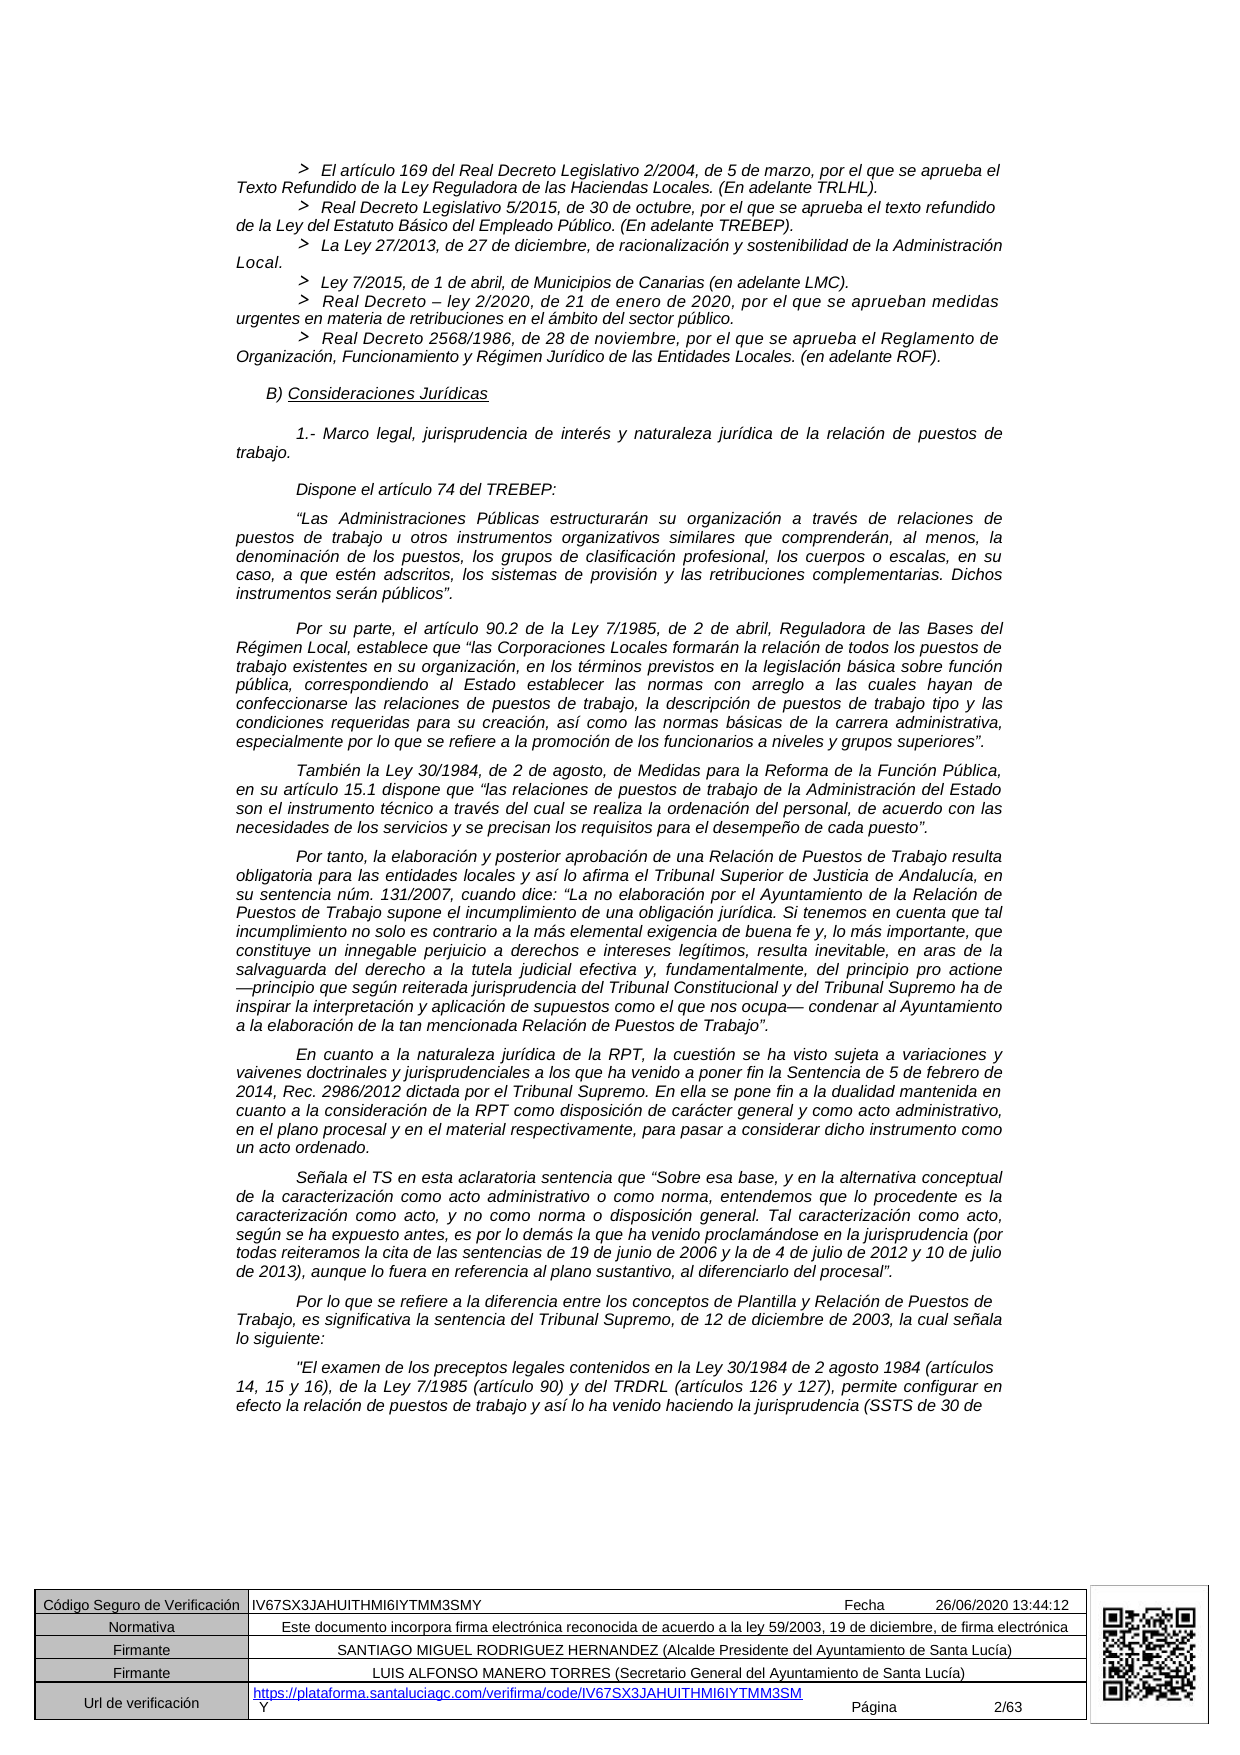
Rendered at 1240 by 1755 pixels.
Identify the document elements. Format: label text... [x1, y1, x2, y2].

text Texto Refundido de la Ley Reguladora de las Haciendas Locales. (En adelante TRLHL). [236, 179, 1147, 197]
text > El artículo 169 del Real Decreto Legislativo 2/2004, de 5 de marzo, por el que se aprueba el [296, 163, 1147, 179]
table_cell LUIS ALFONSO MANERO TORRES (Secretario General del Ayuntamiento de Santa Lucía) [249, 1659, 1086, 1681]
text 1.- Marco legal, jurisprudencia de interés y naturaleza jurídica de la relación de puestos de trabajo. [236, 424, 1005, 462]
table_cell Url de verificación [36, 1683, 248, 1719]
text B) Consideraciones Jurídicas [266, 385, 1147, 403]
text Por lo que se refiere a la diferencia entre los conceptos de Plantilla y Relación de Puestos de [296, 1292, 1147, 1311]
table_cell Firmante [36, 1659, 248, 1681]
text > La Ley 27/2013, de 27 de diciembre, de racionalización y sostenibilidad de la Administración [296, 238, 1147, 254]
text > Real Decreto 2568/1986, de 28 de noviembre, por el que se aprueba el Reglamento de [296, 331, 1147, 348]
text de la Ley del Estatuto Básico del Empleado Público. (En adelante TREBEP). [236, 217, 1147, 235]
text Por tanto, la elaboración y posterior aprobación de una Relación de Puestos de Trabajo resulta obligatoria para las entidades locales y así lo afirma el Tribunal Superior de Justicia de Andalucía, en su sentencia núm. 131/2007, cuando dice: “La no elaboración por el Ayuntamiento de la Relación de Puestos de Trabajo supone el incumplimiento de una obligación jurídica. Si tenemos en cuenta que tal incumplimiento no solo es contrario a la más elemental exigencia de buena fe y, lo más importante, que constituye un innegable perjuicio a derechos e intereses legítimos, resulta inevitable, en aras de la salvaguarda del derecho a la tutela judicial efectiva y, fundamentalmente, del principio pro actione ―principio que según reiterada jurisprudencia del Tribunal Constitucional y del Tribunal Supremo ha de inspirar la interpretación y aplicación de supuestos como el que nos ocupa― condenar al Ayuntamiento a la elaboración de la tan mencionada Relación de Puestos de Trabajo”. [236, 847, 1005, 1035]
text > Real Decreto – ley 2/2020, de 21 de enero de 2020, por el que se aprueban medidas [296, 294, 1147, 310]
text Dispone el artículo 74 del TREBEP: [296, 481, 1147, 499]
text > Real Decreto Legislativo 5/2015, de 30 de octubre, por el que se aprueba el texto refundido [296, 200, 1147, 217]
text Por su parte, el artículo 90.2 de la Ley 7/1985, de 2 de abril, Reguladora de las Bases del Régimen Local, establece que “las Corporaciones Locales formarán la relación de todos los puestos de trabajo existentes en su organización, en los términos previstos en la legislación básica sobre función pública, correspondiendo al Estado establecer las normas con arreglo a las cuales hayan de confeccionarse las relaciones de puestos de trabajo, la descripción de puestos de trabajo tipo y las condiciones requeridas para su creación, así como las normas básicas de la carrera administrativa, especialmente por lo que se refiere a la promoción de los funcionarios a niveles y grupos superiores”. [236, 619, 1005, 751]
text Señala el TS en esta aclaratoria sentencia que “Sobre esa base, y en la alternativa conceptual de la caracterización como acto administrativo o como norma, entendemos que lo procedente es la caracterización como acto, y no como norma o disposición general. Tal caracterización como acto, según se ha expuesto antes, es por lo demás la que ha venido proclamándose en la jurisprudencia (por todas reiteramos la cita de las sentencias de 19 de junio de 2006 y la de 4 de julio de 2012 y 10 de julio de 2013), aunque lo fuera en referencia al plano sustantivo, al diferenciarlo del procesal”. [236, 1169, 1005, 1281]
table_header Código Seguro de Verificación [36, 1590, 248, 1613]
text También la Ley 30/1984, de 2 de agosto, de Medidas para la Reforma de la Función Pública, en su artículo 15.1 dispone que “las relaciones de puestos de trabajo de la Administración del Estado son el instrumento técnico a través del cual se realiza la ordenación del personal, de acuerdo con las necesidades de los servicios y se precisan los requisitos para el desempeño de cada puesto”. [236, 762, 1005, 837]
text Trabajo, es significativa la sentencia del Tribunal Supremo, de 12 de diciembre de 2003, la cual señala lo siguiente: [236, 1311, 1005, 1348]
table_cell Este documento incorpora firma electrónica reconocida de acuerdo a la ley 59/2003, 19 de diciembre, de firma electrónica [249, 1614, 1086, 1635]
table_cell Firmante [36, 1636, 248, 1658]
text En cuanto a la naturaleza jurídica de la RPT, la cuestión se ha visto sujeta a variaciones y vaivenes doctrinales y jurisprudenciales a los que ha venido a poner fin la Sentencia de 5 de febrero de 2014, Rec. 2986/2012 dictada por el Tribunal Supremo. En ella se pone fin a la dualidad mantenida en cuanto a la consideración de la RPT como disposición de carácter general y como acto administrativo, en el plano procesal y en el material respectivamente, para pasar a considerar dicho instrumento como un acto ordenado. [236, 1045, 1005, 1158]
table_cell Normativa [36, 1614, 248, 1635]
table_header IV67SX3JAHUITHMI6IYTMM3SMY Fecha 26/06/2020 13:44:12 [249, 1590, 1086, 1613]
text “Las Administraciones Públicas estructurarán su organización a través de relaciones de puestos de trabajo u otros instrumentos organizativos similares que comprenderán, al menos, la denominación de los puestos, los grupos de clasificación profesional, los cuerpos o escalas, en su caso, a que estén adscritos, los sistemas de provisión y las retribuciones complementarias. Dichos instrumentos serán públicos”. [236, 509, 1005, 603]
text urgentes en materia de retribuciones en el ámbito del sector público. [236, 310, 1147, 328]
text Organización, Funcionamiento y Régimen Jurídico de las Entidades Locales. (en adelante ROF). [236, 348, 1147, 366]
table_cell SANTIAGO MIGUEL RODRIGUEZ HERNANDEZ (Alcalde Presidente del Ayuntamiento de Santa Lucía) [249, 1636, 1086, 1658]
text Local. [236, 254, 1147, 272]
table_cell https://plataforma.santaluciagc.com/verifirma/code/IV67SX3JAHUITHMI6IYTMM3SM Y Página 2/63 [249, 1683, 1086, 1719]
text 14, 15 y 16), de la Ley 7/1985 (artículo 90) y del TRDRL (artículos 126 y 127), permite configurar en efecto la relación de puestos de trabajo y así lo ha venido haciendo la jurisprudencia (SSTS de 30 de [236, 1378, 1005, 1415]
text > Ley 7/2015, de 1 de abril, de Municipios de Canarias (en adelante LMC). [296, 275, 1147, 292]
text "El examen de los preceptos legales contenidos en la Ley 30/1984 de 2 agosto 1984 (artículos [296, 1359, 1147, 1378]
